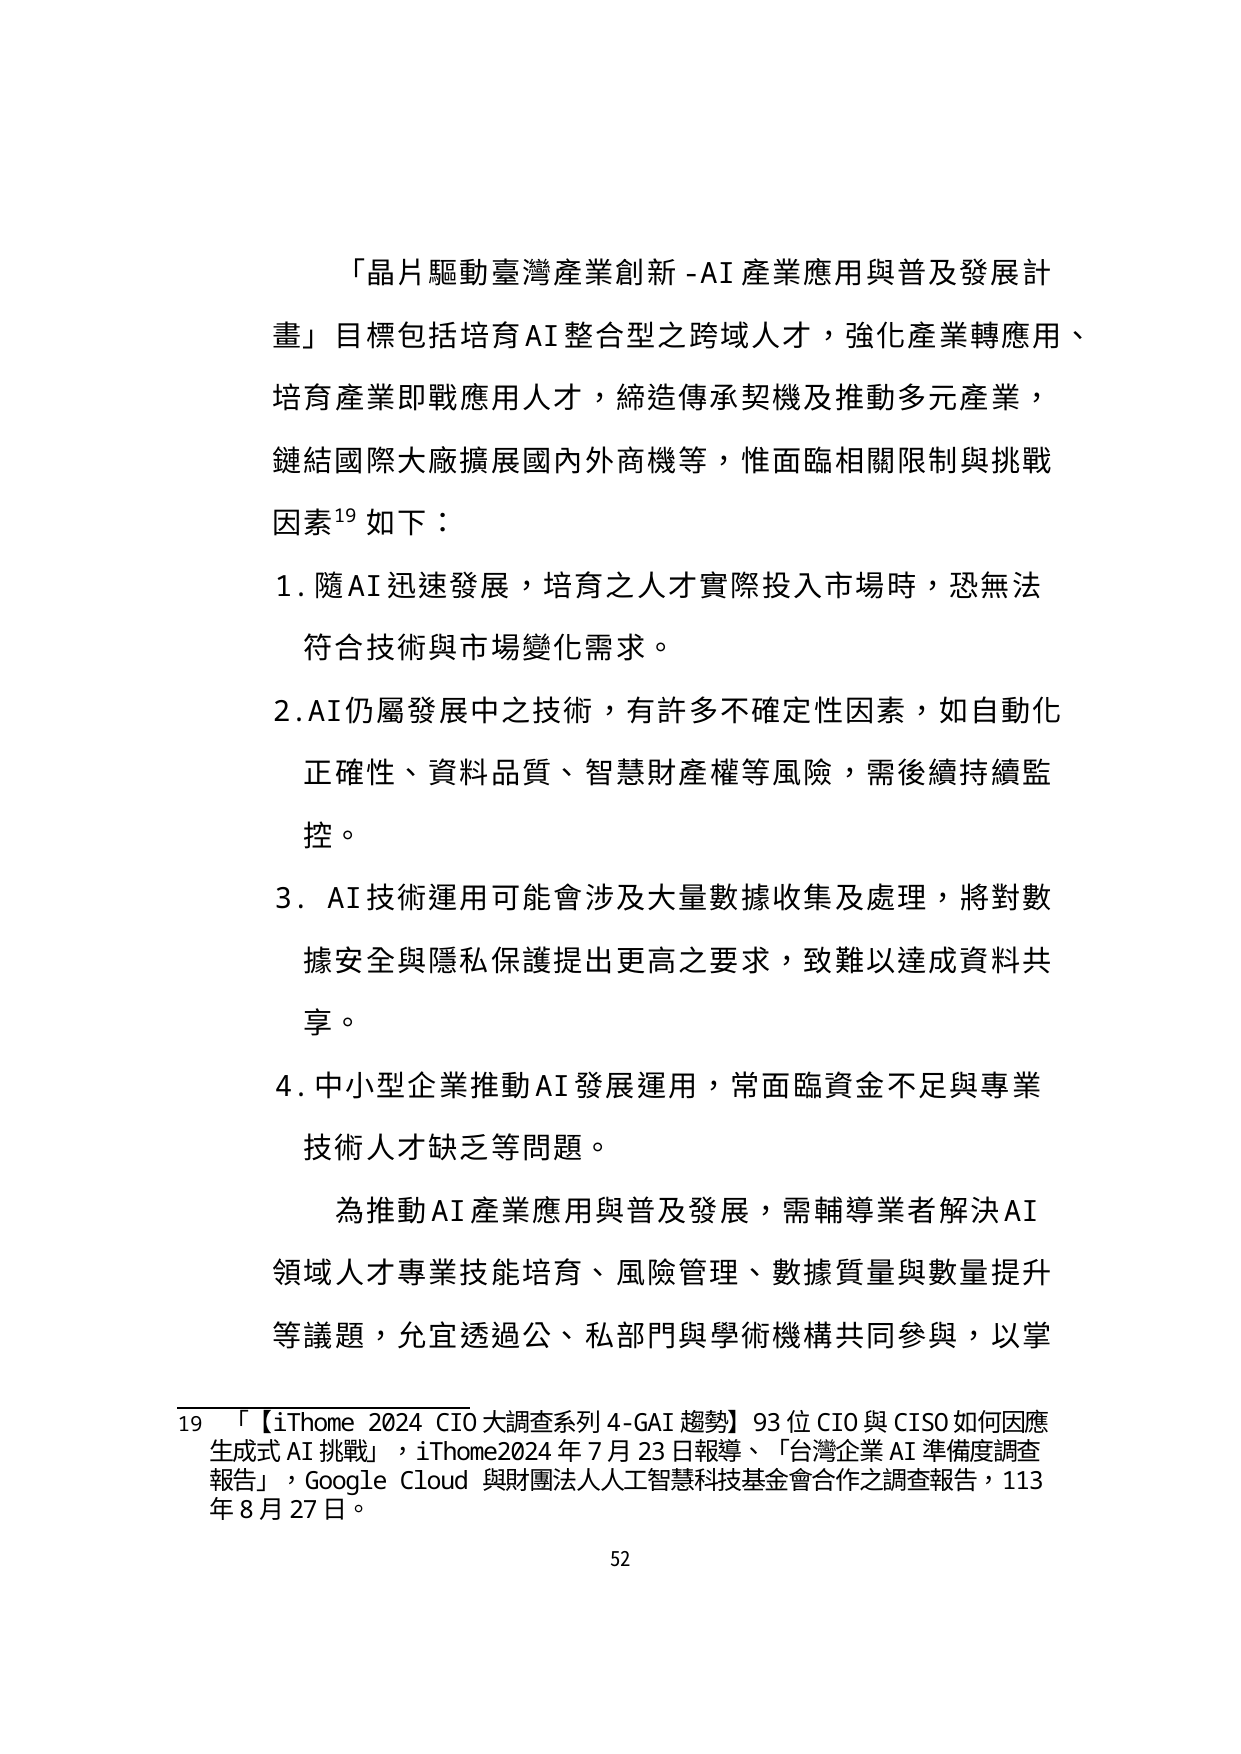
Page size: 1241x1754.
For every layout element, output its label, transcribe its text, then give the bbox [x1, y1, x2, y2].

text 2.AI仍屬發展中之技術，有許多不確定性因素，如自動化正確性、資料品質、智慧財產權等風險，需後續持續監控。 [266, 667, 1063, 854]
text 1.隨AI迅速發展，培育之人才實際投入市場時，恐無法符合技術與市場變化需求。 [266, 542, 1063, 667]
text 「【iThome 2024 CIO大調查系列4-GAI趨勢】93位CIO與CISO如何因應生成式AI挑戰」，iThome2024年7月23日報導、「台灣企業AI準備度調查報告」，Google Cloud 與財團法人人工智慧科技基金會合作之調查報告，113年8月27日。 [177, 1408, 1063, 1525]
text 4.中小型企業推動AI發展運用，常面臨資金不足與專業技術人才缺乏等問題。 [266, 1042, 1063, 1167]
text 為推動AI產業應用與普及發展，需輔導業者解決AI領域人才專業技能培育、風險管理、數據質量與數量提升等議題，允宜透過公、私部門與學術機構共同參與，以掌 [266, 1167, 1063, 1354]
text 「晶片驅動臺灣產業創新-AI產業應用與普及發展計畫」目標包括培育AI整合型之跨域人才，強化產業轉應用、培育產業即戰應用人才，締造傳承契機及推動多元產業，鏈結國際大廠擴展國內外商機等，惟面臨相關限制與挑戰因素如下： [266, 229, 1063, 542]
text 3. AI技術運用可能會涉及大量數據收集及處理，將對數據安全與隱私保護提出更高之要求，致難以達成資料共享。 [266, 854, 1063, 1042]
